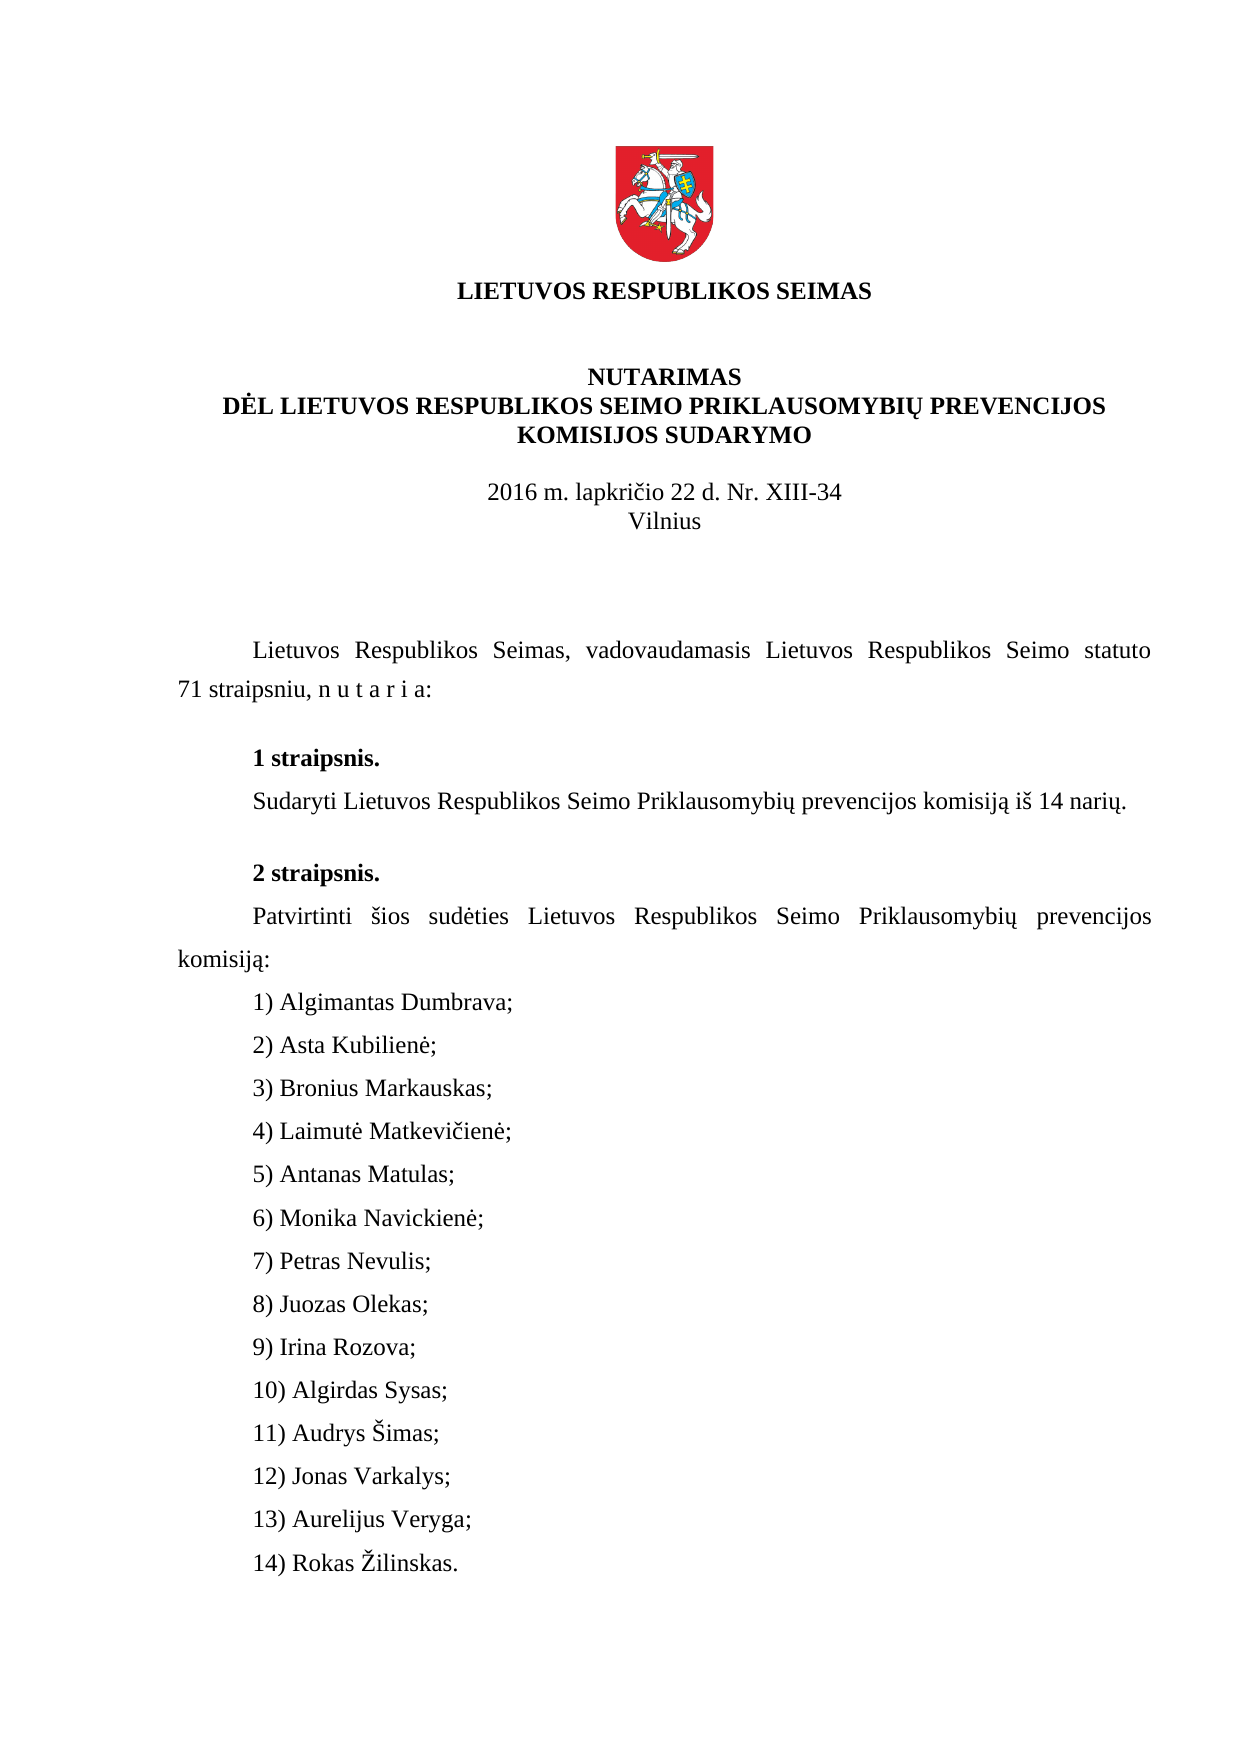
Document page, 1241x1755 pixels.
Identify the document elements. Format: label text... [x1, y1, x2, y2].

text NUTARIMAS [177, 362, 1152, 391]
text 12) Jonas Varkalys; [177, 1461, 1152, 1490]
text 1 straipsnis. [177, 743, 1152, 771]
text Vilnius [177, 506, 1152, 535]
text LIETUVOS RESPUBLIKOS SEIMAS [177, 276, 1152, 305]
text Patvirtinti šios sudėties Lietuvos Respublikos Seimo Priklausomybių prevencijos komisiją: [177, 901, 1152, 973]
text 2 straipsnis. [177, 858, 1152, 886]
text 11) Audrys Šimas; [177, 1418, 1152, 1447]
text 3) Bronius Markauskas; [177, 1073, 1152, 1102]
text 4) Laimutė Matkevičienė; [177, 1116, 1152, 1145]
text 6) Monika Navickienė; [177, 1203, 1152, 1231]
text 2) Asta Kubilienė; [177, 1030, 1152, 1059]
text 13) Aurelijus Veryga; [177, 1504, 1152, 1533]
text 2016 m. lapkričio 22 d. Nr. XIII-34 [177, 477, 1152, 506]
text 5) Antanas Matulas; [177, 1159, 1152, 1188]
text Sudaryti Lietuvos Respublikos Seimo Priklausomybių prevencijos komisiją iš 14 narių. [177, 786, 1152, 814]
text 1) Algimantas Dumbrava; [177, 987, 1152, 1016]
text 14) Rokas Žilinskas. [177, 1548, 1152, 1576]
text DĖL LIETUVOS RESPUBLIKOS SEIMO PRIKLAUSOMYBIŲ PREVENCIJOS KOMISIJOS SUDARYMO [177, 391, 1152, 448]
text 10) Algirdas Sysas; [177, 1375, 1152, 1404]
text Lietuvos Respublikos Seimas, vadovaudamasis Lietuvos Respublikos Seimo statuto 71 straipsniu, n u t a r i a: [177, 624, 1152, 703]
text 7) Petras Nevulis; [177, 1246, 1152, 1274]
text 9) Irina Rozova; [177, 1332, 1152, 1361]
text 8) Juozas Olekas; [177, 1289, 1152, 1318]
